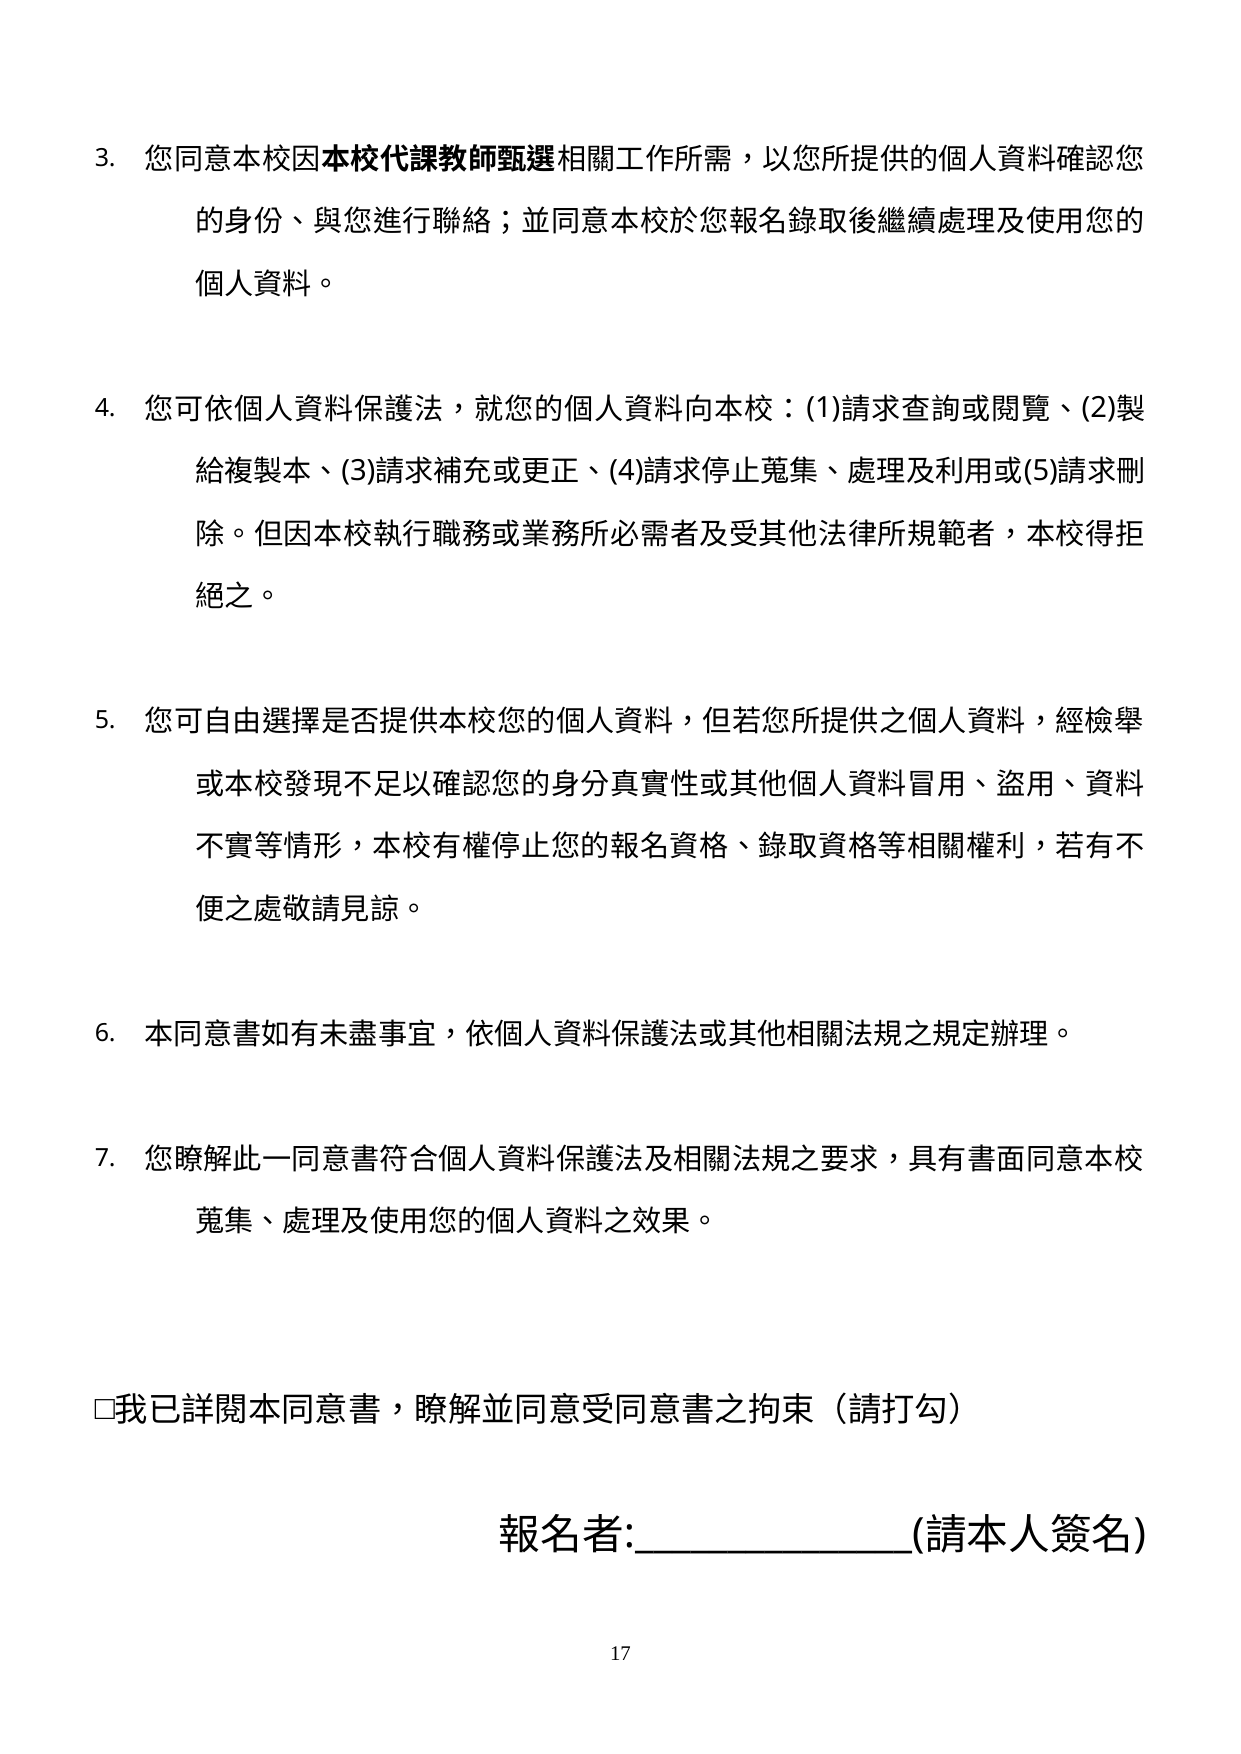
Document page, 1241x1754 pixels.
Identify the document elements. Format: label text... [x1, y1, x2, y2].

text 報名者:_______________(請本人簽名) [94, 1490, 1146, 1552]
list 您同意本校因本校代課教師甄選相關工作所需，以您所提供的個人資料確認您的身份、與您進行聯絡；並同意本校於您報名錄取後繼續處理及使用您的個人資料。 [94, 115, 1146, 302]
list 您可自由選擇是否提供本校您的個人資料，但若您所提供之個人資料，經檢舉或本校發現不足以確認您的身分真實性或其他個人資料冒用、盜用、資料不實等情形，本校有權停止您的報名資格、錄取資格等相關權利，若有不便之處敬請見諒。 [94, 677, 1146, 927]
list 您瞭解此一同意書符合個人資料保護法及相關法規之要求，具有書面同意本校蒐集、處理及使用您的個人資料之效果。 [94, 1115, 1146, 1240]
text □我已詳閱本同意書，瞭解並同意受同意書之拘束（請打勾） [94, 1365, 1146, 1427]
list 本同意書如有未盡事宜，依個人資料保護法或其他相關法規之規定辦理。 [94, 990, 1146, 1052]
list 您可依個人資料保護法，就您的個人資料向本校：(1)請求查詢或閱覽、(2)製給複製本、(3)請求補充或更正、(4)請求停止蒐集、處理及利用或(5)請求刪除。但因本校執行職務或業務所必需者及受其他法律所規範者，本校得拒絕之。 [94, 365, 1146, 615]
